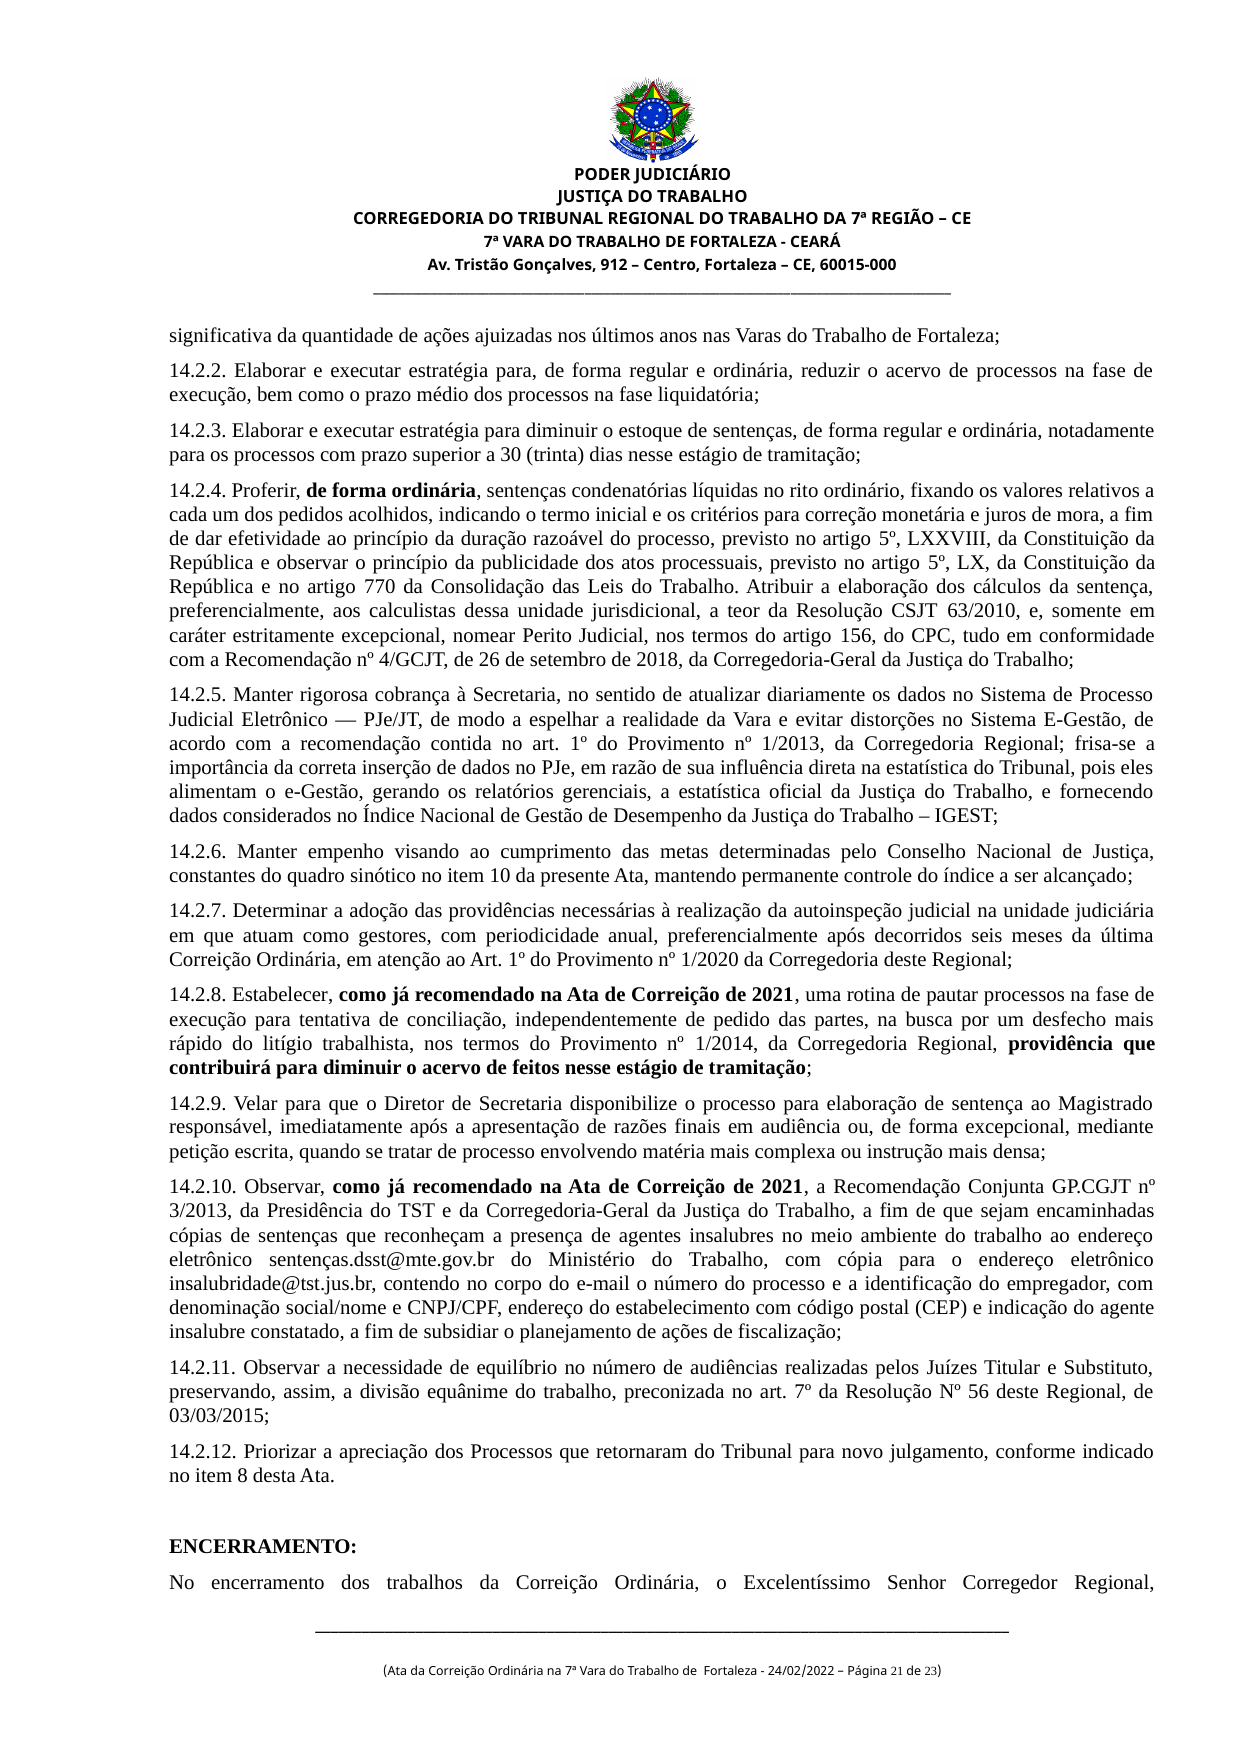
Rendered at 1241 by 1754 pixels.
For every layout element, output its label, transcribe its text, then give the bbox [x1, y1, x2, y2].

text 14.2.11. Observar a necessidade de equilíbrio no número de audiências realizadas pelos Juízes Titular e Substituto, preservando, assim, a divisão equânime do trabalho, preconizada no art. 7º da Resolução Nº 56 deste Regional, de 03/03/2015; [169, 1354, 1155, 1427]
text 14.2.10. Observar, como já recomendado na Ata de Correição de 2021, a Recomendação Conjunta GP.CGJT nº 3/2013, da Presidência do TST e da Corregedoria-Geral da Justiça do Trabalho, a fim de que sejam encaminhadas cópias de sentenças que reconheçam a presença de agentes insalubres no meio ambiente do trabalho ao endereço eletrônico sentenças.dsst@mte.gov.br do Ministério do Trabalho, com cópia para o endereço eletrônico insalubridade@tst.jus.br, contendo no corpo do e-mail o número do processo e a identificação do empregador, com denominação social/nome e CNPJ/CPF, endereço do estabelecimento com código postal (CEP) e indicação do agente insalubre constatado, a fim de subsidiar o planejamento de ações de fiscalização; [169, 1174, 1155, 1343]
text 14.2.5. Manter rigorosa cobrança à Secretaria, no sentido de atualizar diariamente os dados no Sistema de Processo Judicial Eletrônico — PJe/JT, de modo a espelhar a realidade da Vara e evitar distorções no Sistema E-Gestão, de acordo com a recomendação contida no art. 1º do Provimento nº 1/2013, da Corregedoria Regional; frisa-se a importância da correta inserção de dados no PJe, em razão de sua influência direta na estatística do Tribunal, pois eles alimentam o e-Gestão, gerando os relatórios gerenciais, a estatística oficial da Justiça do Trabalho, e fornecendo dados considerados no Índice Nacional de Gestão de Desempenho da Justiça do Trabalho – IGEST; [169, 682, 1155, 827]
text 14.2.8. Estabelecer, como já recomendado na Ata de Correição de 2021, uma rotina de pautar processos na fase de execução para tentativa de conciliação, independentemente de pedido das partes, na busca por um desfecho mais rápido do litígio trabalhista, nos termos do Provimento nº 1/2014, da Corregedoria Regional, providência que contribuirá para diminuir o acervo de feitos nesse estágio de tramitação; [169, 982, 1155, 1079]
text 14.2.4. Proferir, de forma ordinária, sentenças condenatórias líquidas no rito ordinário, fixando os valores relativos a cada um dos pedidos acolhidos, indicando o termo inicial e os critérios para correção monetária e juros de mora, a fim de dar efetividade ao princípio da duração razoável do processo, previsto no artigo 5º, LXXVIII, da Constituição da República e observar o princípio da publicidade dos atos processuais, previsto no artigo 5º, LX, da Constituição da República e no artigo 770 da Consolidação das Leis do Trabalho. Atribuir a elaboração dos cálculos da sentença, preferencialmente, aos calculistas dessa unidade jurisdicional, a teor da Resolução CSJT 63/2010, e, somente em caráter estritamente excepcional, nomear Perito Judicial, nos termos do artigo 156, do CPC, tudo em conformidade com a Recomendação nº 4/GCJT, de 26 de setembro de 2018, da Corregedoria-Geral da Justiça do Trabalho; [169, 478, 1155, 671]
text 14.2.2. Elaborar e executar estratégia para, de forma regular e ordinária, reduzir o acervo de processos na fase de execução, bem como o prazo médio dos processos na fase liquidatória; [169, 358, 1155, 406]
text No encerramento dos trabalhos da Correição Ordinária, o Excelentíssimo Senhor Corregedor Regional, [169, 1570, 1155, 1594]
text 14.2.6. Manter empenho visando ao cumprimento das metas determinadas pelo Conselho Nacional de Justiça, constantes do quadro sinótico no item 10 da presente Ata, mantendo permanente controle do índice a ser alcançado; [169, 838, 1155, 887]
picture [604, 75, 700, 164]
text significativa da quantidade de ações ajuizadas nos últimos anos nas Varas do Trabalho de Fortaleza; [169, 322, 1155, 347]
text 14.2.7. Determinar a adoção das providências necessárias à realização da autoinspeção judicial na unidade judiciária em que atuam como gestores, com periodicidade anual, preferencialmente após decorridos seis meses da última Correição Ordinária, em atenção ao Art. 1º do Provimento nº 1/2020 da Corregedoria deste Regional; [169, 898, 1155, 971]
text ENCERRAMENTO: [169, 1534, 1155, 1558]
text 14.2.12. Priorizar a apreciação dos Processos que retornaram do Tribunal para novo julgamento, conforme indicado no item 8 desta Ata. [169, 1438, 1155, 1487]
text 14.2.9. Velar para que o Diretor de Secretaria disponibilize o processo para elaboração de sentença ao Magistrado responsável, imediatamente após a apresentação de razões finais em audiência ou, de forma excepcional, mediante petição escrita, quando se tratar de processo envolvendo matéria mais complexa ou instrução mais densa; [169, 1090, 1155, 1163]
text 14.2.3. Elaborar e executar estratégia para diminuir o estoque de sentenças, de forma regular e ordinária, notadamente para os processos com prazo superior a 30 (trinta) dias nesse estágio de tramitação; [169, 418, 1155, 466]
